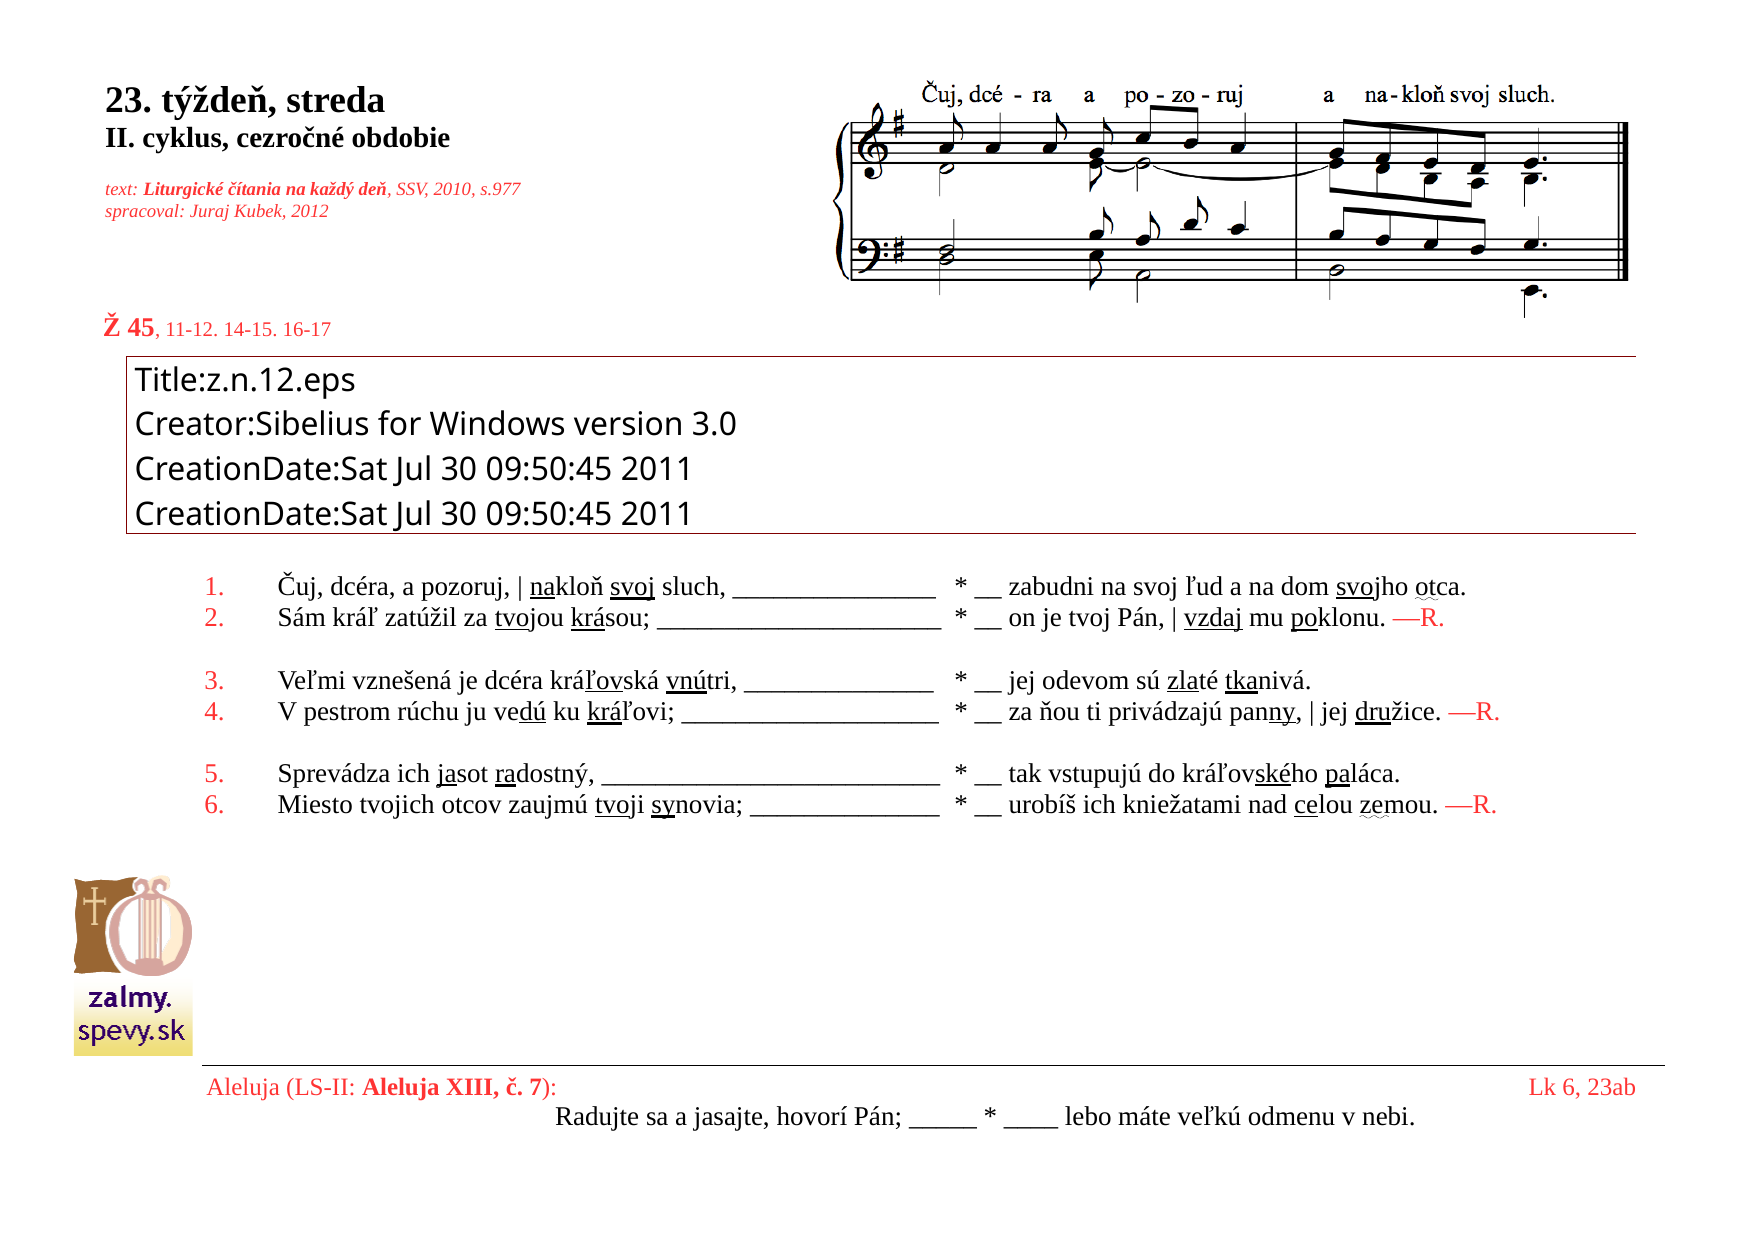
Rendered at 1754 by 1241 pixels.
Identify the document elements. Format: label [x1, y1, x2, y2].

picture [73, 875, 193, 1056]
picture [820, 69, 1636, 323]
